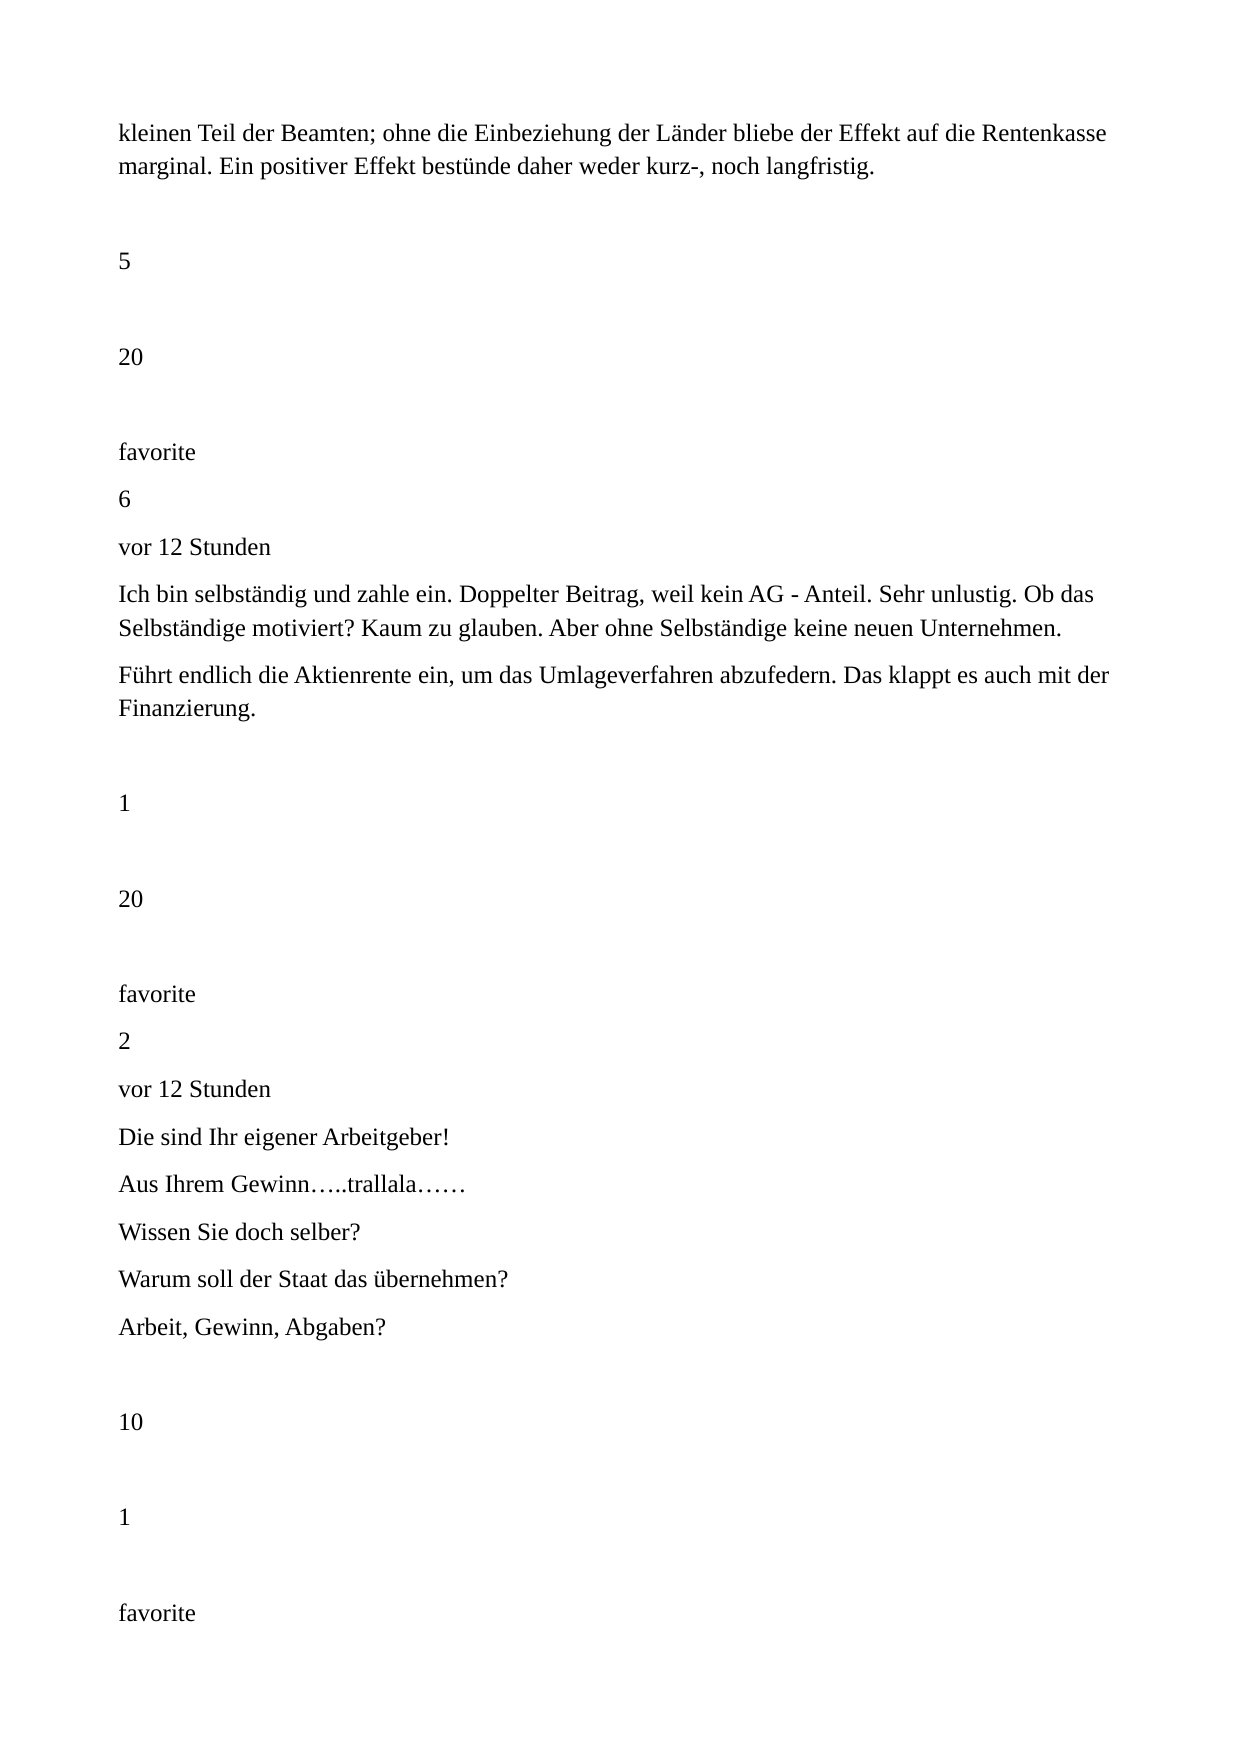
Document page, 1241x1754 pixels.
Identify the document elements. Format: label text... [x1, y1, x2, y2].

text 5 [118, 246, 1122, 275]
text favorite [118, 979, 1122, 1008]
text favorite [118, 437, 1122, 466]
text 2 [118, 1026, 1122, 1055]
text favorite [118, 1598, 1122, 1626]
text 6 [118, 484, 1122, 513]
text 1 [118, 1502, 1122, 1531]
text Warum soll der Staat das übernehmen? [118, 1264, 1122, 1293]
text 1 [118, 788, 1122, 817]
text vor 12 Stunden [118, 532, 1122, 561]
text Die sind Ihr eigener Arbeitgeber! [118, 1122, 1122, 1150]
text Arbeit, Gewinn, Abgaben? [118, 1312, 1122, 1341]
text Ich bin selbständig und zahle ein. Doppelter Beitrag, weil kein AG - Anteil. Sehr unlustig. Ob das Selbständige motiviert? Kaum zu glauben. Aber ohne Selbständige keine neuen Unternehmen. [118, 579, 1122, 641]
text vor 12 Stunden [118, 1074, 1122, 1103]
text Aus Ihrem Gewinn…..trallala…… [118, 1169, 1122, 1198]
text 10 [118, 1407, 1122, 1436]
text 20 [118, 342, 1122, 370]
text kleinen Teil der Beamten; ohne die Einbeziehung der Länder bliebe der Effekt auf die Rentenkasse marginal. Ein positiver Effekt bestünde daher weder kurz-, noch langfristig. [118, 118, 1122, 180]
text Führt endlich die Aktienrente ein, um das Umlageverfahren abzufedern. Das klappt es auch mit der Finanzierung. [118, 660, 1122, 722]
text Wissen Sie doch selber? [118, 1217, 1122, 1246]
text 20 [118, 884, 1122, 912]
